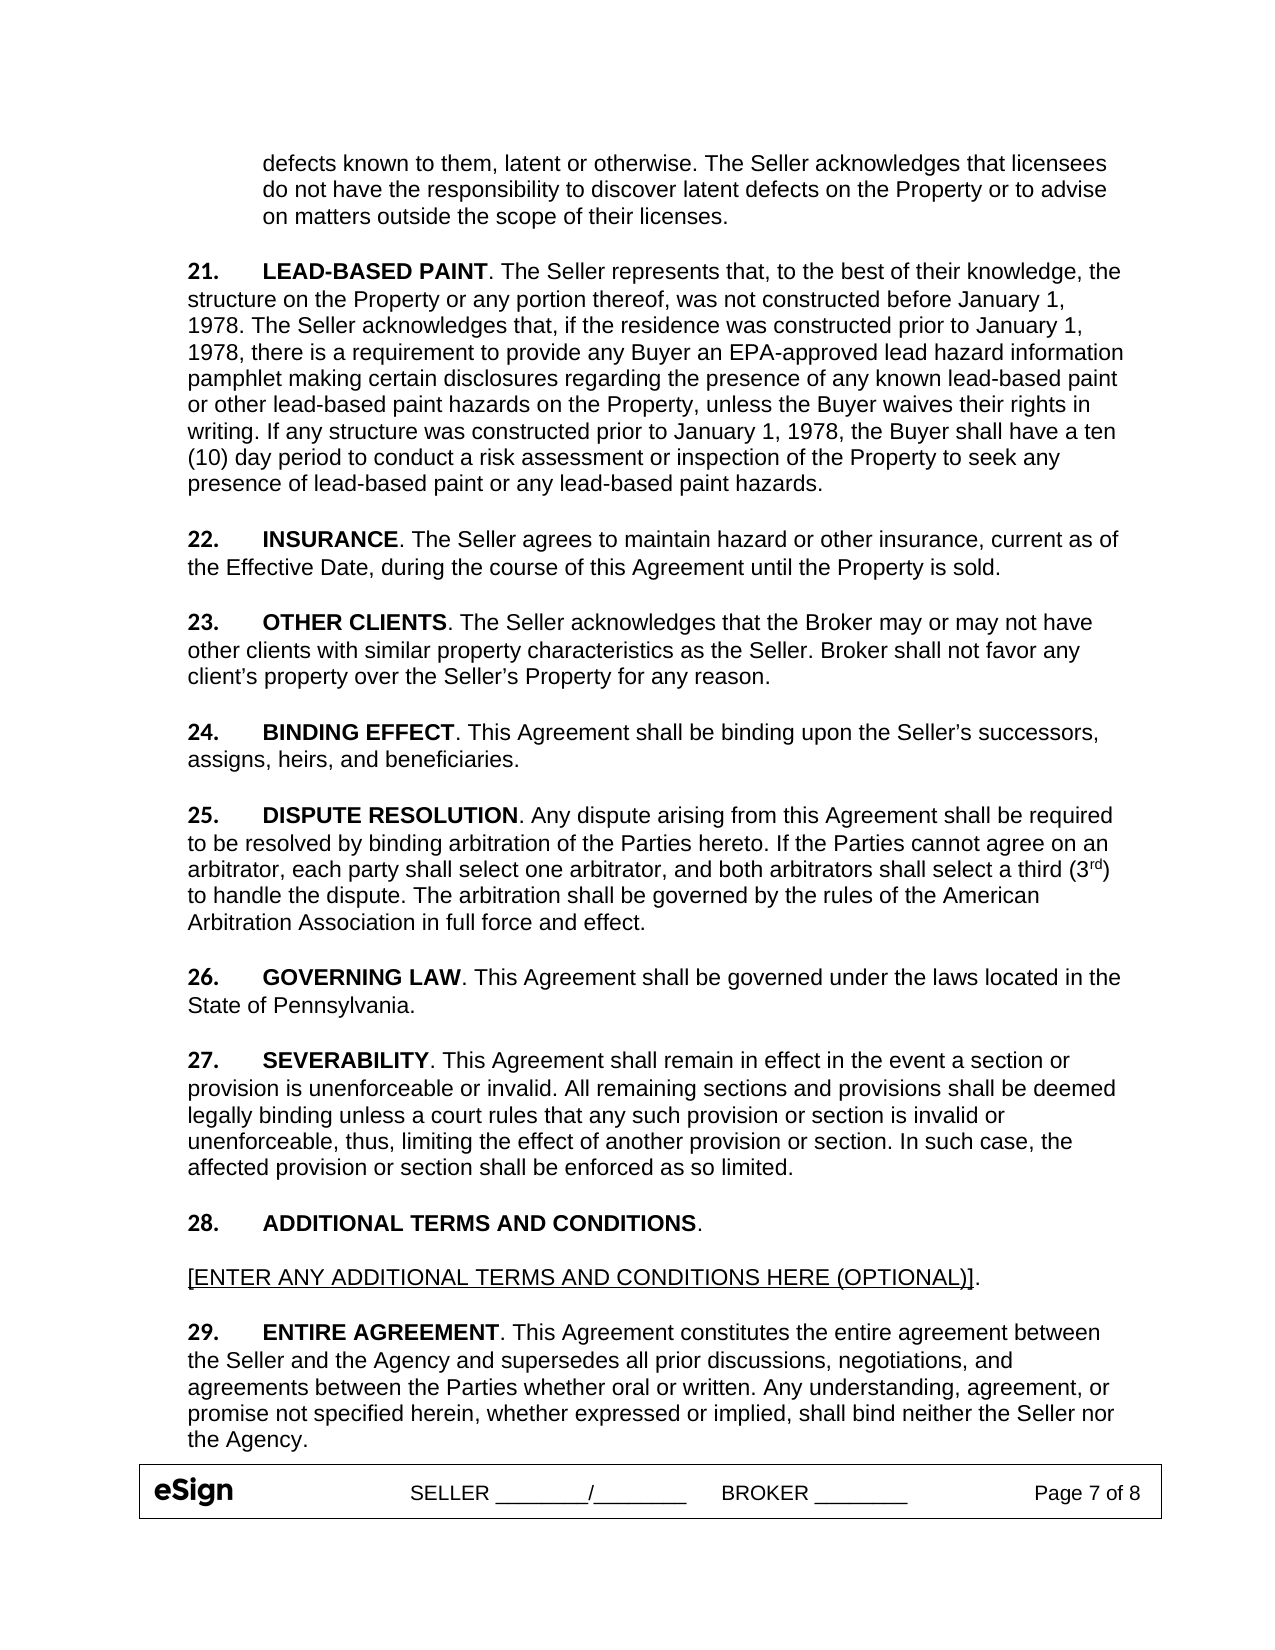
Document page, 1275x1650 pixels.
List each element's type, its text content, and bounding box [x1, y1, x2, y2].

list GOVERNING LAW. This Agreement shall be governed under the laws located in the State of Pennsylvania. [187, 961, 1125, 1018]
list ADDITIONAL TERMS AND CONDITIONS. [187, 1207, 1125, 1237]
list OTHER CLIENTS. The Seller acknowledges that the Broker may or may not have other clients with similar property characteristics as the Seller. Broker shall not favor any client’s property over the Seller’s Property for any reason. [187, 606, 1125, 689]
list LEAD-BASED PAINT. The Seller represents that, to the best of their knowledge, the structure on the Property or any portion thereof, was not constructed before January 1, 1978. The Seller acknowledges that, if the residence was constructed prior to January 1, 1978, there is a requirement to provide any Buyer an EPA-approved lead hazard information pamphlet making certain disclosures regarding the presence of any known lead-based paint or other lead-based paint hazards on the Property, unless the Buyer waives their rights in writing. If any structure was constructed prior to January 1, 1978, the Buyer shall have a ten (10) day period to conduct a risk assessment or inspection of the Property to seek any presence of lead-based paint or any lead-based paint hazards. [187, 255, 1125, 497]
list BINDING EFFECT. This Agreement shall be binding upon the Seller’s successors, assigns, heirs, and beneficiaries. [187, 716, 1125, 773]
list ENTIRE AGREEMENT. This Agreement constitutes the entire agreement between the Seller and the Agency and supersedes all prior discussions, negotiations, and agreements between the Parties whether oral or written. Any understanding, agreement, or promise not specified herein, whether expressed or implied, shall bind neither the Seller nor the Agency. [187, 1317, 1125, 1452]
list INSURANCE. The Seller agrees to maintain hazard or other insurance, current as of the Effective Date, during the course of this Agreement until the Property is sold. [187, 523, 1125, 580]
list [ENTER ANY ADDITIONAL TERMS AND CONDITIONS HERE (OPTIONAL)]. [187, 1264, 1125, 1290]
list defects known to them, latent or otherwise. The Seller acknowledges that licensees do not have the responsibility to discover latent defects on the Property or to advise on matters outside the scope of their licenses. [225, 150, 1125, 229]
list SEVERABILITY. This Agreement shall remain in effect in the event a section or provision is unenforceable or invalid. All remaining sections and provisions shall be deemed legally binding unless a court rules that any such provision or section is invalid or unenforceable, thus, limiting the effect of another provision or section. In such case, the affected provision or section shall be enforced as so limited. [187, 1045, 1125, 1181]
list DISPUTE RESOLUTION. Any dispute arising from this Agreement shall be required to be resolved by binding arbitration of the Parties hereto. If the Parties cannot agree on an arbitrator, each party shall select one arbitrator, and both arbitrators shall select a third (3rd) to handle the dispute. The arbitration shall be governed by the rules of the American Arbitration Association in full force and effect. [187, 799, 1125, 935]
